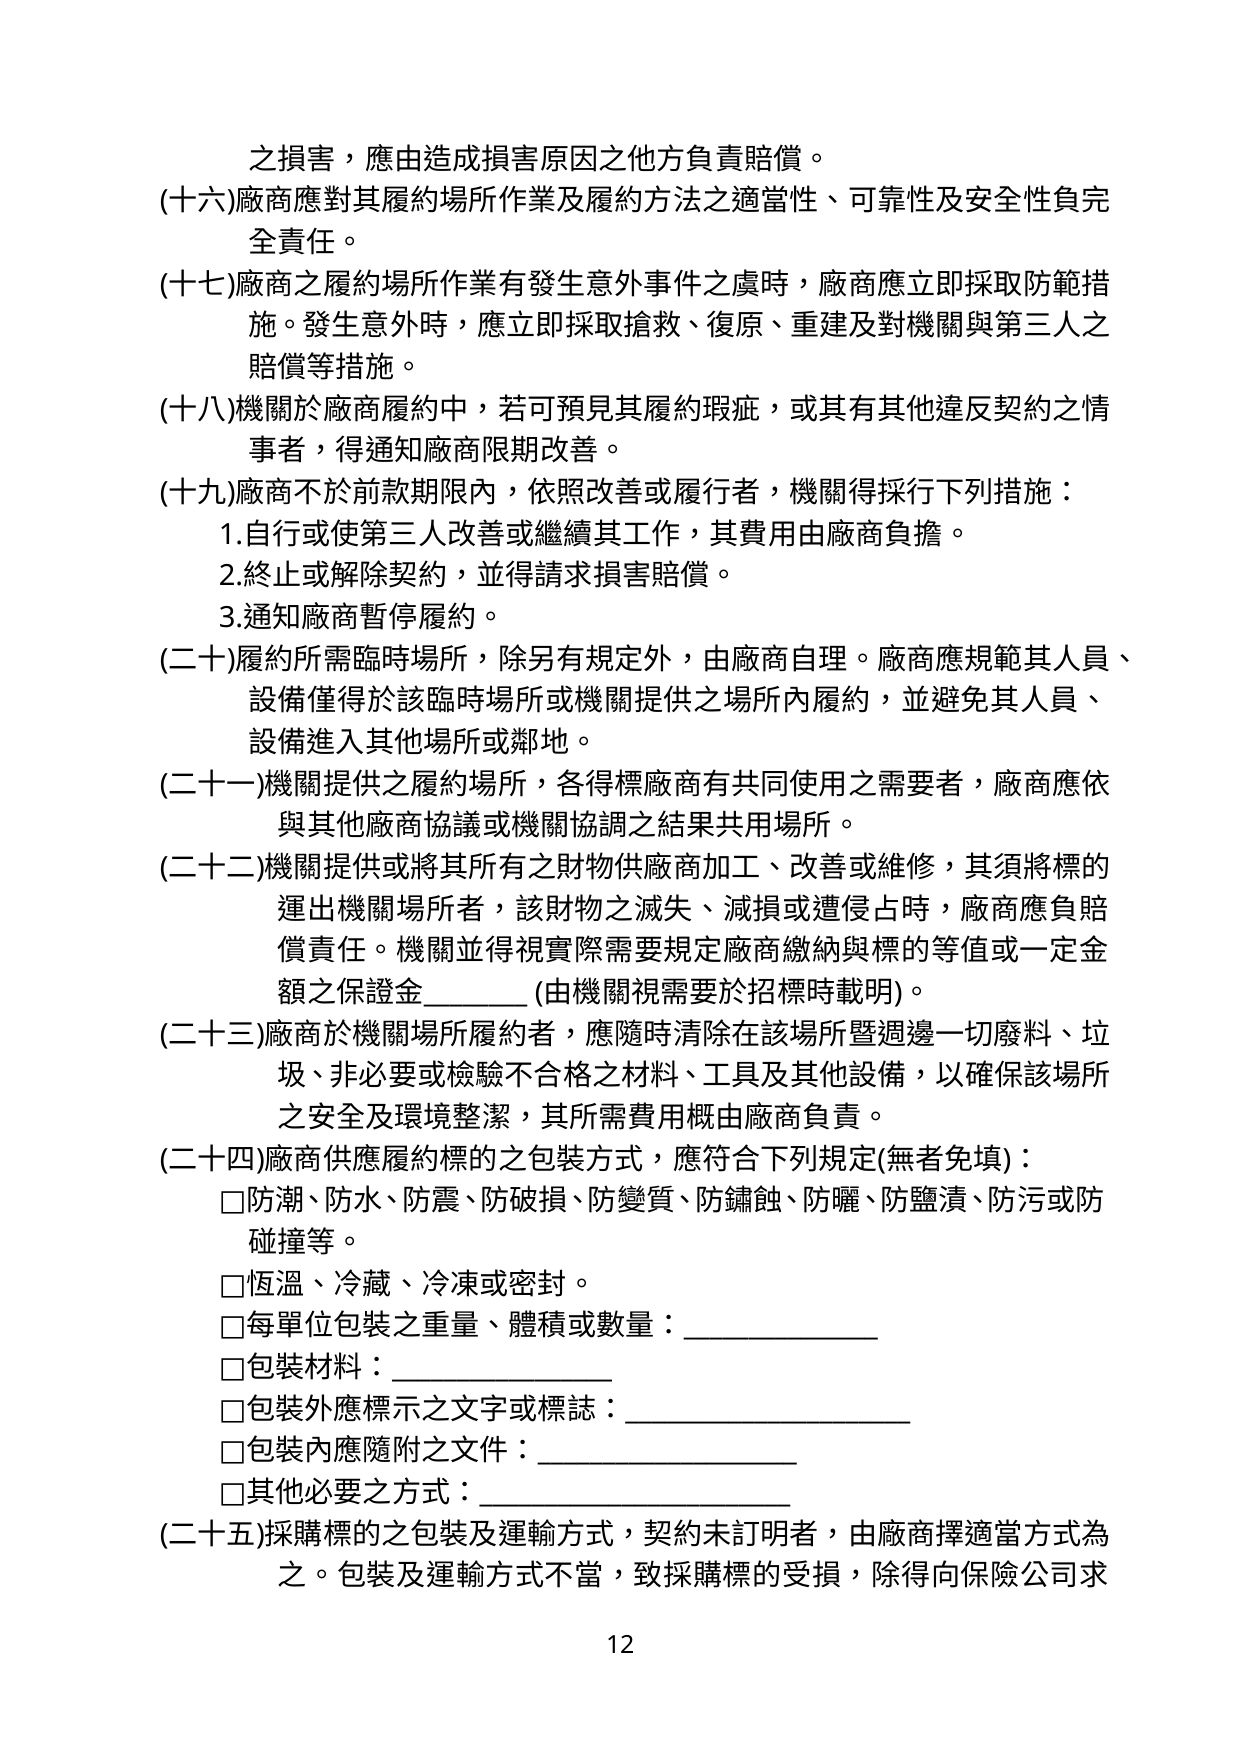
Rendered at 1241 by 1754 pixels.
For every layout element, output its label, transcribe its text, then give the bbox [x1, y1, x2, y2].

text (二十)履約所需臨時場所，除另有規定外，由廠商自理。廠商應規範其人員、設備僅得於該臨時場所或機關提供之場所內履約，並避免其人員、設備進入其他場所或鄰地。 [159, 636, 1110, 761]
text □包裝材料：_________________ [218, 1344, 1104, 1386]
text (二十五)採購標的之包裝及運輸方式，契約未訂明者，由廠商擇適當方式為之。包裝及運輸方式不當，致採購標的受損，除得向保險公司求 [159, 1511, 1110, 1594]
text 3.通知廠商暫停履約。 [218, 594, 1104, 636]
text □其他必要之方式：________________________ [218, 1469, 1104, 1511]
text (十八)機關於廠商履約中，若可預見其履約瑕疵，或其有其他違反契約之情事者，得通知廠商限期改善。 [159, 386, 1110, 469]
text □防潮、防水、防震、防破損、防變質、防鏽蝕、防曬、防鹽漬、防污或防碰撞等。 [218, 1177, 1104, 1261]
text □每單位包裝之重量、體積或數量：_______________ [218, 1302, 1104, 1344]
text (二十一)機關提供之履約場所，各得標廠商有共同使用之需要者，廠商應依與其他廠商協議或機關協調之結果共用場所。 [159, 761, 1110, 844]
text (十九)廠商不於前款期限內，依照改善或履行者，機關得採行下列措施： [159, 469, 1110, 511]
text 2.終止或解除契約，並得請求損害賠償。 [218, 552, 1104, 594]
text (二十三)廠商於機關場所履約者，應隨時清除在該場所暨週邊一切廢料、垃圾、非必要或檢驗不合格之材料、工具及其他設備，以確保該場所之安全及環境整潔，其所需費用概由廠商負責。 [159, 1011, 1110, 1136]
text 1.自行或使第三人改善或繼續其工作，其費用由廠商負擔。 [218, 511, 1104, 552]
text (二十四)廠商供應履約標的之包裝方式，應符合下列規定(無者免填)： [159, 1136, 1110, 1177]
text (十六)廠商應對其履約場所作業及履約方法之適當性、可靠性及安全性負完全責任。 [159, 177, 1110, 261]
text (十七)廠商之履約場所作業有發生意外事件之虞時，廠商應立即採取防範措施。發生意外時，應立即採取搶救、復原、重建及對機關與第三人之賠償等措施。 [159, 261, 1110, 386]
text □包裝內應隨附之文件：____________________ [218, 1427, 1104, 1469]
text □包裝外應標示之文字或標誌：______________________ [218, 1386, 1104, 1427]
text □恆溫、冷藏、冷凍或密封。 [218, 1261, 1104, 1302]
text 之損害，應由造成損害原因之他方負責賠償。 [159, 136, 1110, 177]
text (二十二)機關提供或將其所有之財物供廠商加工、改善或維修，其須將標的運出機關場所者，該財物之滅失、減損或遭侵占時，廠商應負賠償責任。機關並得視實際需要規定廠商繳納與標的等值或一定金額之保證金________ (由機關視需要於招標時載明)。 [159, 844, 1110, 1011]
